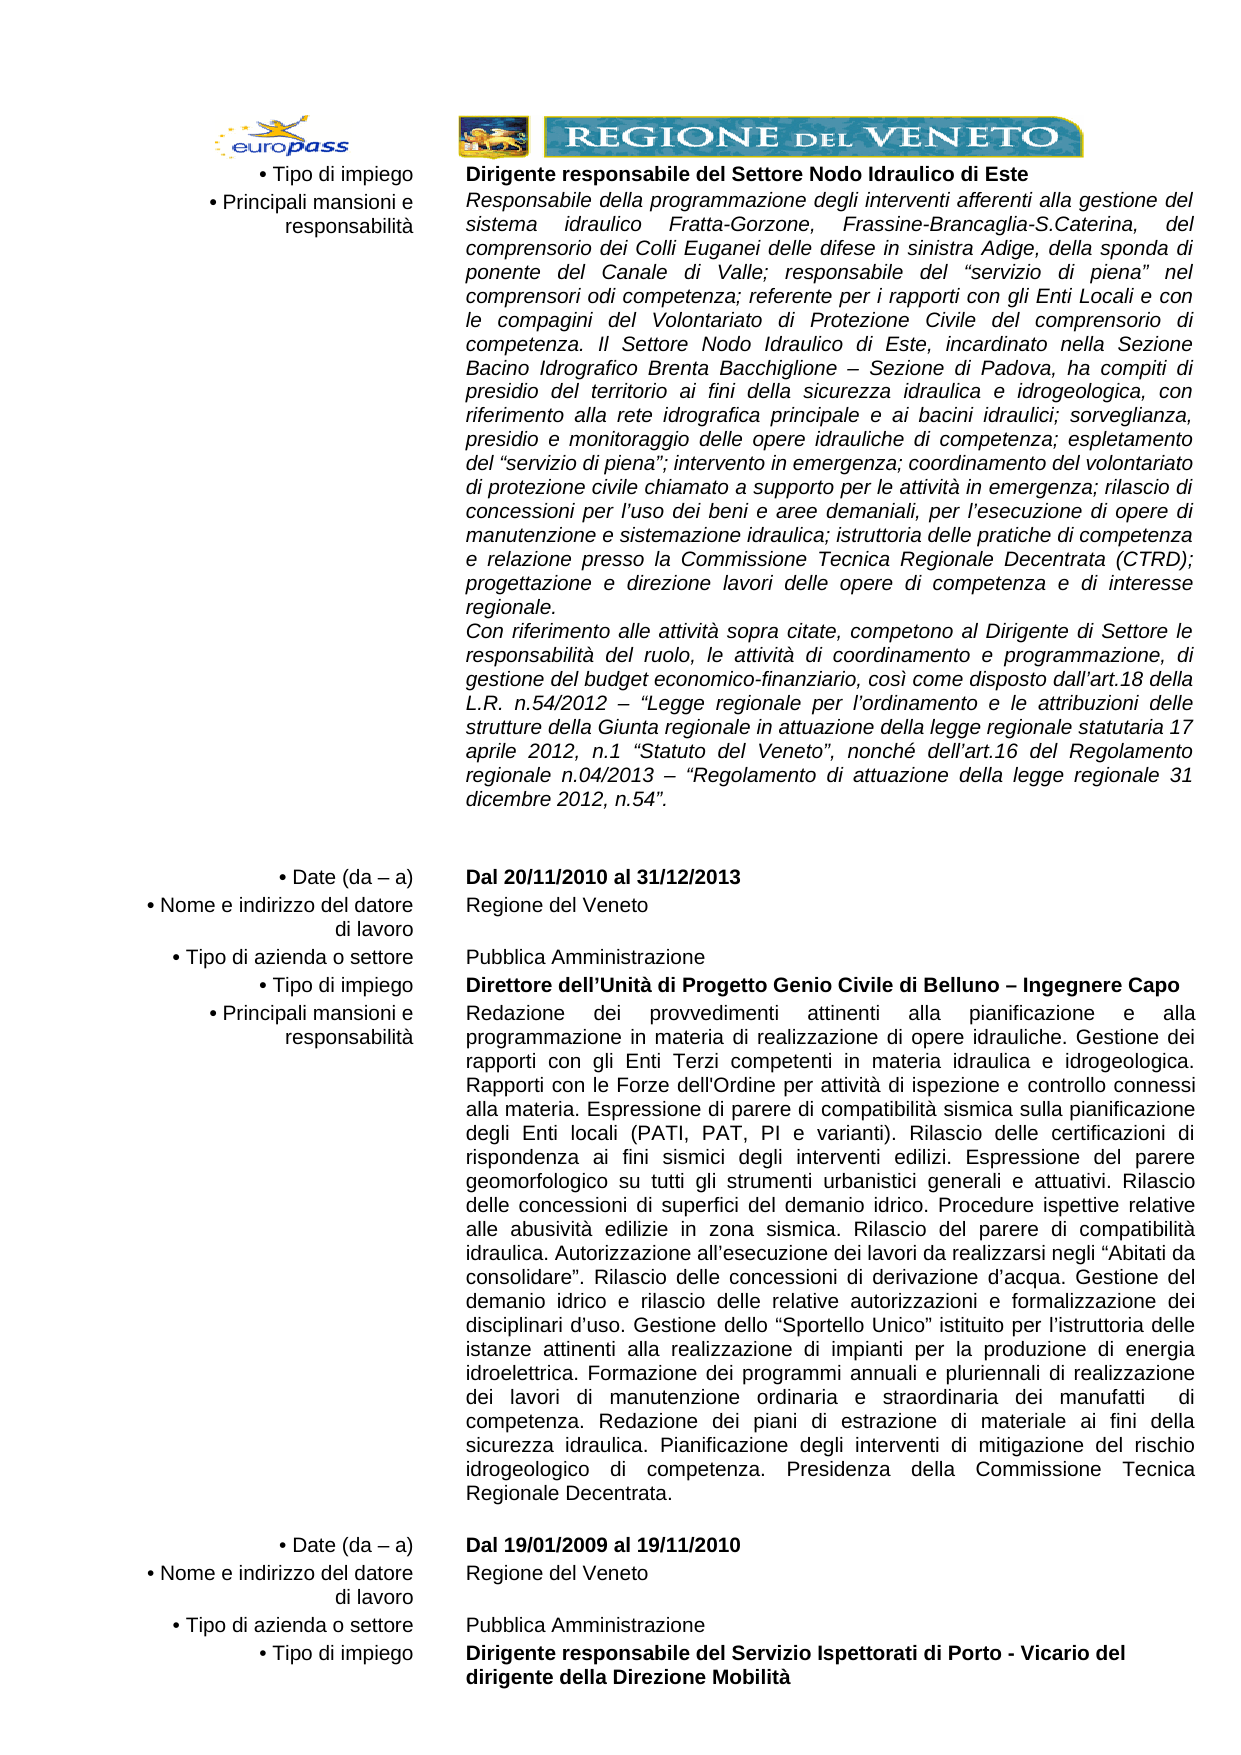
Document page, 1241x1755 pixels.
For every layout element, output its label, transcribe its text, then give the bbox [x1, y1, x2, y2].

table_cell Regione del Veneto [454, 1559, 1207, 1611]
table_cell [425, 188, 454, 839]
table_cell [425, 891, 454, 943]
table_header • Date (da – a) [118, 1530, 425, 1558]
table_cell Direttore dell’Unità di Progetto Genio Civile di Belluno – Ingegnere Capo [454, 971, 1207, 999]
table_cell Redazione dei provvedimenti attinenti alla pianificazione e alla programmazione in materia di realizzazione di opere idrauliche. Gestione dei rapporti con gli Enti Terzi competenti in materia idraulica e idrogeologica. Rapporti con le Forze dell'Ordine per attività di ispezione e controllo connessi alla materia. Espressione di parere di compatibilità sismica sulla pianificazione degli Enti locali (PATI, PAT, PI e varianti). Rilascio delle certificazioni di rispondenza ai fini sismici degli interventi edilizi. Espressione del parere geomorfologico su tutti gli strumenti urbanistici generali e attuativi. Rilascio delle concessioni di superfici del demanio idrico. Procedure ispettive relative alle abusività edilizie in zona sismica. Rilascio del parere di compatibilità idraulica. Autorizzazione all’esecuzione dei lavori da realizzarsi negli “Abitati da consolidare”. Rilascio delle concessioni di derivazione d’acqua. Gestione del demanio idrico e rilascio delle relative autorizzazioni e formalizzazione dei disciplinari d’uso. Gestione dello “Sportello Unico” istituito per l’istruttoria delle istanze attinenti alla realizzazione di impianti per la produzione di energia idroelettrica. Formazione dei programmi annuali e pluriennali di realizzazione dei lavori di manutenzione ordinaria e straordinaria dei manufatti di competenza. Redazione dei piani di estrazione di materiale ai fini della sicurezza idraulica. Pianificazione degli interventi di mitigazione del rischio idrogeologico di competenza. Presidenza della Commissione Tecnica Regionale Decentrata. [454, 999, 1207, 1506]
table_cell • Principali mansioni e responsabilità [118, 999, 425, 1506]
table_cell Dirigente responsabile del Settore Nodo Idraulico di Este [454, 160, 1207, 188]
table_cell • Tipo di impiego [118, 160, 425, 188]
table_header • Date (da – a) [118, 863, 425, 891]
picture [214, 115, 353, 160]
table_cell • Tipo di impiego [118, 1639, 425, 1691]
table_header [425, 863, 454, 891]
table_cell • Tipo di azienda o settore [118, 1611, 425, 1639]
table_cell • Tipo di impiego [118, 971, 425, 999]
table_header [425, 1530, 454, 1558]
table_cell • Nome e indirizzo del datore di lavoro [118, 891, 425, 943]
table_cell [425, 1559, 454, 1611]
table_cell Dirigente responsabile del Servizio Ispettorati di Porto - Vicario del dirigente della Direzione Mobilità [454, 1639, 1207, 1691]
table_cell Regione del Veneto [454, 891, 1207, 943]
table_cell [425, 160, 454, 188]
table_cell • Principali mansioni e responsabilità [118, 188, 425, 839]
table_cell [425, 1611, 454, 1639]
table_cell [425, 1639, 454, 1691]
table_cell Responsabile della programmazione degli interventi afferenti alla gestione del sistema idraulico Fratta-Gorzone, Frassine-Brancaglia-S.Caterina, del comprensorio dei Colli Euganei delle difese in sinistra Adige, della sponda di ponente del Canale di Valle; responsabile del “servizio di piena” nel comprensori odi competenza; referente per i rapporti con gli Enti Locali e con le compagini del Volontariato di Protezione Civile del comprensorio di competenza. Il Settore Nodo Idraulico di Este, incardinato nella Sezione Bacino Idrografico Brenta Bacchiglione – Sezione di Padova, ha compiti di presidio del territorio ai fini della sicurezza idraulica e idrogeologica, con riferimento alla rete idrografica principale e ai bacini idraulici; sorveglianza, presidio e monitoraggio delle opere idrauliche di competenza; espletamento del “servizio di piena”; intervento in emergenza; coordinamento del volontariato di protezione civile chiamato a supporto per le attività in emergenza; rilascio di concessioni per l’uso dei beni e aree demaniali, per l’esecuzione di opere di manutenzione e sistemazione idraulica; istruttoria delle pratiche di competenza e relazione presso la Commissione Tecnica Regionale Decentrata (CTRD); progettazione e direzione lavori delle opere di competenza e di interesse regionale. Con riferimento alle attività sopra citate, competono al Dirigente di Settore le responsabilità del ruolo, le attività di coordinamento e programmazione, di gestione del budget economico-finanziario, così come disposto dall’art.18 della L.R. n.54/2012 – “Legge regionale per l’ordinamento e le attribuzioni delle strutture della Giunta regionale in attuazione della legge regionale statutaria 17 aprile 2012, n.1 “Statuto del Veneto”, nonché dell’art.16 del Regolamento regionale n.04/2013 – “Regolamento di attuazione della legge regionale 31 dicembre 2012, n.54”. [454, 188, 1207, 839]
table_cell Pubblica Amministrazione [454, 943, 1207, 971]
picture [458, 115, 1084, 160]
table_cell Pubblica Amministrazione [454, 1611, 1207, 1639]
table_cell • Tipo di azienda o settore [118, 943, 425, 971]
table_header Dal 20/11/2010 al 31/12/2013 [454, 863, 1207, 891]
table_cell [425, 971, 454, 999]
table_cell [425, 943, 454, 971]
table_cell • Nome e indirizzo del datore di lavoro [118, 1559, 425, 1611]
table_cell [425, 999, 454, 1506]
table_header Dal 19/01/2009 al 19/11/2010 [454, 1530, 1207, 1558]
